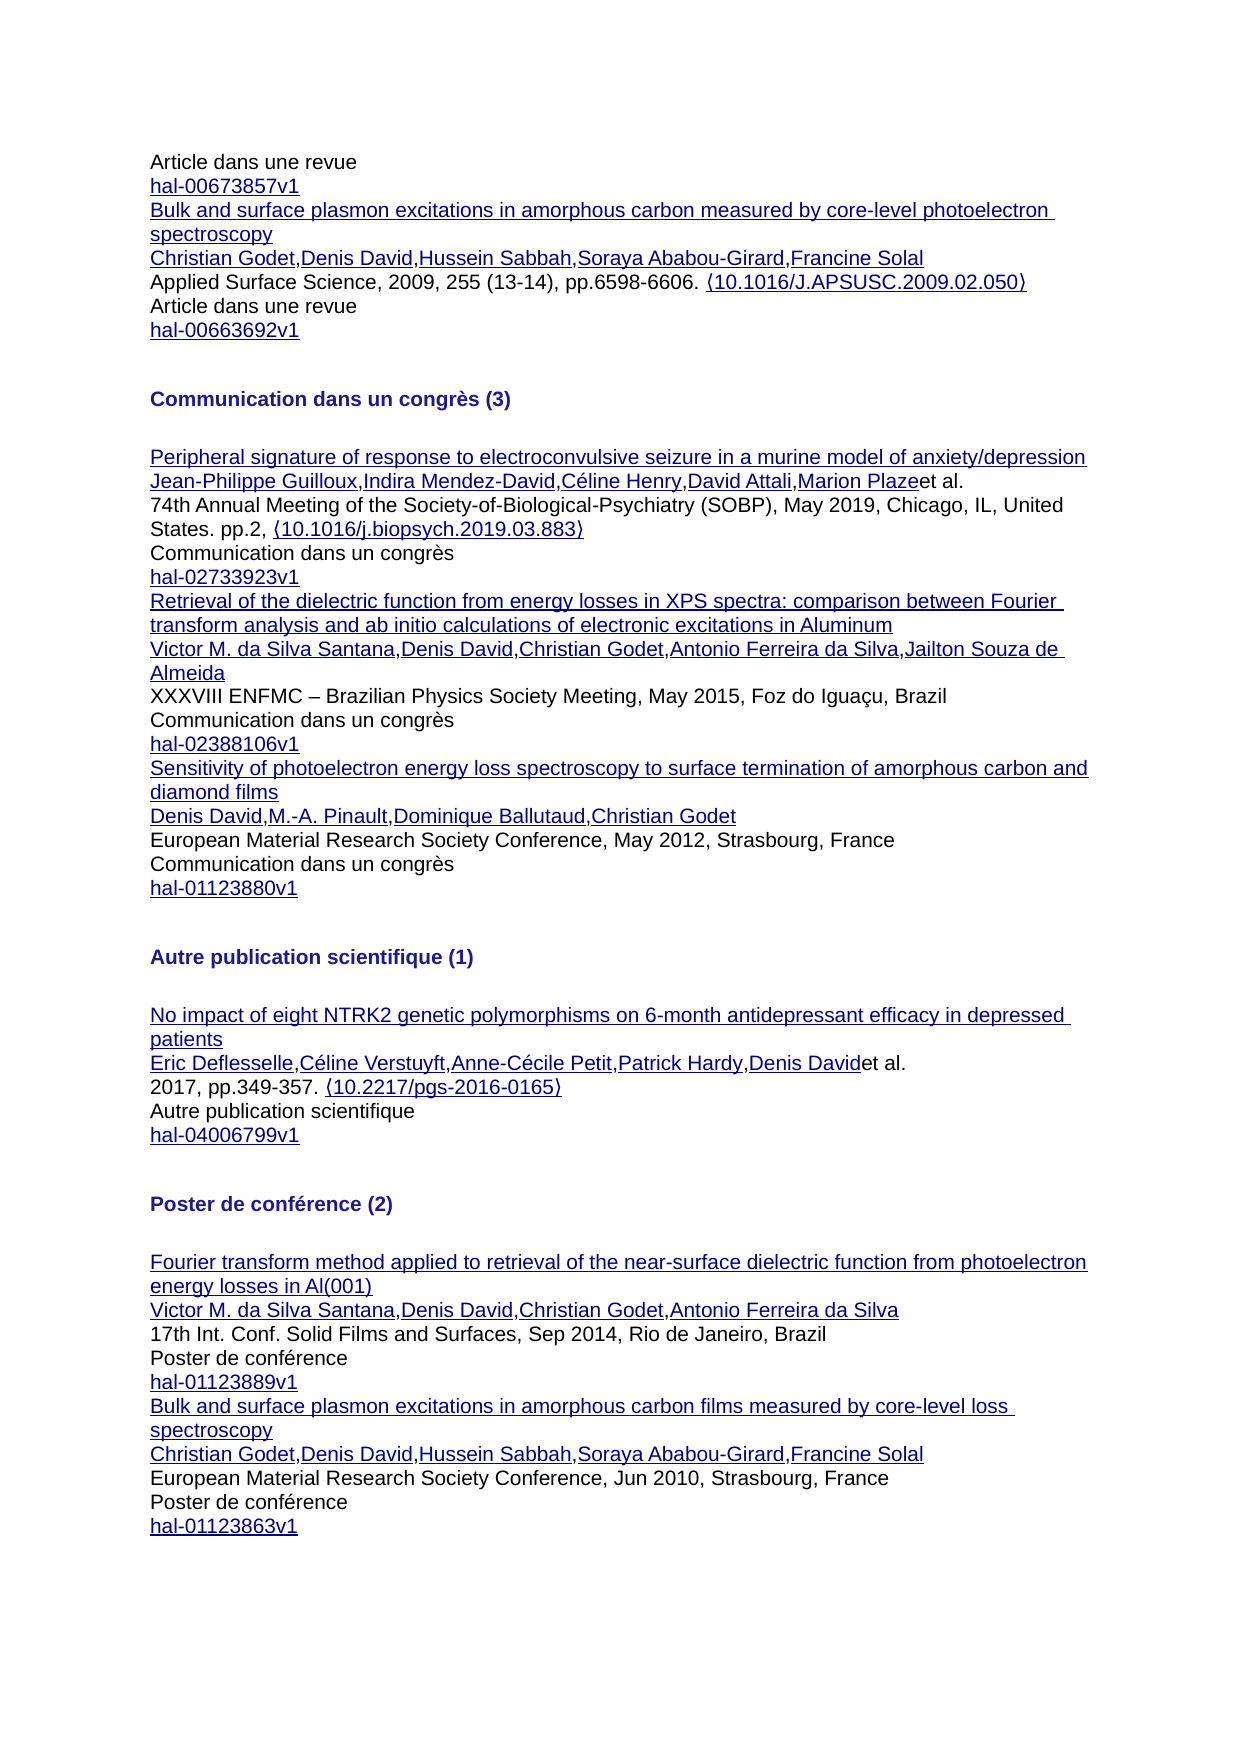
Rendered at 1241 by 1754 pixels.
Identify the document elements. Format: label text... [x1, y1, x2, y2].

table_header Peripheral signature of response to electroconvulsive seizure in a murine model of anxiety/depression Jean-Philippe Guilloux,Indira Mendez-David,Céline Henry,David Attali,Marion Plazeet al. 74th Annual Meeting of the Society-of-Biological-Psychiatry (SOBP), May 2019, Chicago, IL, United States. pp.2, ⟨10.1016/j.biopsych.2019.03.883⟩ Communication dans un congrès hal-02733923v1 [150, 445, 1090, 588]
subtitle Poster de conférence (2) [150, 1192, 1090, 1216]
table_header No impact of eight NTRK2 genetic polymorphisms on 6-month antidepressant efficacy in depressed patients Eric Deflesselle,Céline Verstuyft,Anne-Cécile Petit,Patrick Hardy,Denis Davidet al. 2017, pp.349-357. ⟨10.2217/pgs-2016-0165⟩ Autre publication scientifique hal-04006799v1 [150, 1003, 1090, 1147]
subtitle Autre publication scientifique (1) [150, 945, 1090, 969]
table_cell Sensitivity of photoelectron energy loss spectroscopy to surface termination of amorphous carbon and diamond films Denis David,M.-A. Pinault,Dominique Ballutaud,Christian Godet European Material Research Society Conference, May 2012, Strasbourg, France Communication dans un congrès hal-01123880v1 [150, 756, 1090, 900]
table_cell Article dans une revue hal-00673857v1 [150, 150, 1090, 198]
subtitle Communication dans un congrès (3) [150, 386, 1090, 410]
table_cell Retrieval of the dielectric function from energy losses in XPS spectra: comparison between Fourier transform analysis and ab initio calculations of electronic excitations in Aluminum Victor M. da Silva Santana,Denis David,Christian Godet,Antonio Ferreira da Silva,Jailton Souza de Almeida XXXVIII ENFMC – Brazilian Physics Society Meeting, May 2015, Foz do Iguaçu, Brazil Communication dans un congrès hal-02388106v1 [150, 589, 1090, 756]
table_cell Bulk and surface plasmon excitations in amorphous carbon films measured by core-level loss spectroscopy Christian Godet,Denis David,Hussein Sabbah,Soraya Ababou-Girard,Francine Solal European Material Research Society Conference, Jun 2010, Strasbourg, France Poster de conférence hal-01123863v1 [150, 1394, 1090, 1537]
table_header Fourier transform method applied to retrieval of the near-surface dielectric function from photoelectron energy losses in Al(001) Victor M. da Silva Santana,Denis David,Christian Godet,Antonio Ferreira da Silva 17th Int. Conf. Solid Films and Surfaces, Sep 2014, Rio de Janeiro, Brazil Poster de conférence hal-01123889v1 [150, 1250, 1090, 1394]
table_cell Bulk and surface plasmon excitations in amorphous carbon measured by core-level photoelectron spectroscopy Christian Godet,Denis David,Hussein Sabbah,Soraya Ababou-Girard,Francine Solal Applied Surface Science, 2009, 255 (13-14), pp.6598-6606. ⟨10.1016/J.APSUSC.2009.02.050⟩ Article dans une revue hal-00663692v1 [150, 198, 1090, 342]
